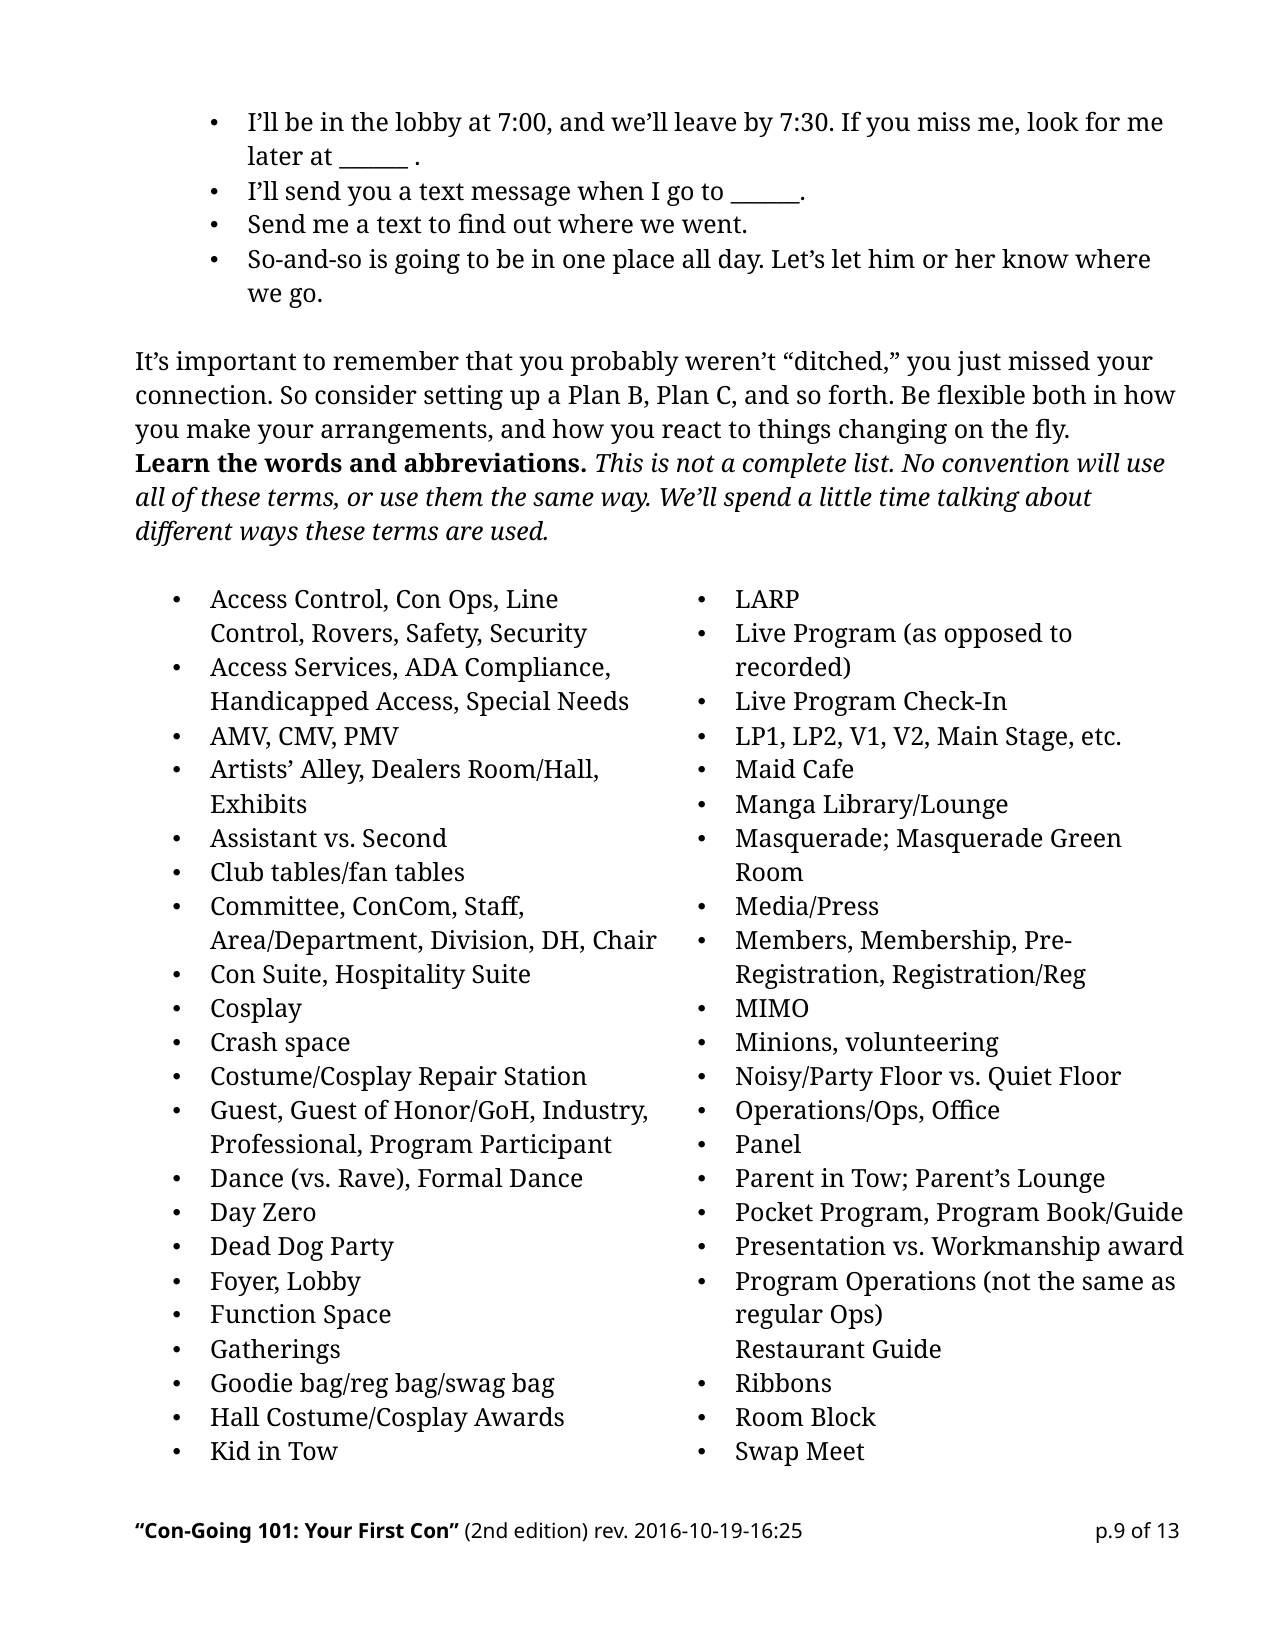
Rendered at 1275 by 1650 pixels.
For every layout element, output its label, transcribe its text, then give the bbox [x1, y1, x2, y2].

list MIMO [697, 991, 1185, 1025]
list Live Program Check-In [697, 684, 1185, 718]
list Function Space [172, 1297, 660, 1331]
list Cosplay [172, 991, 660, 1025]
list Maid Cafe [697, 752, 1185, 786]
text Learn the words and abbreviations. This is not a complete list. No convention will use all of these terms, or use them the same way. We’ll spend a little time talking about different ways these terms are used. [135, 446, 1185, 548]
list Manga Library/Lounge [697, 786, 1185, 820]
list LARP [697, 582, 1185, 616]
list Guest, Guest of Honor/GoH, Industry, Professional, Program Participant [172, 1093, 660, 1161]
list Pocket Program, Program Book/Guide [697, 1195, 1185, 1229]
list Costume/Cosplay Repair Station [172, 1059, 660, 1093]
list Artists’ Alley, Dealers Room/Hall, Exhibits [172, 752, 660, 820]
list Con Suite, Hospitality Suite [172, 957, 660, 991]
list Panel [697, 1127, 1185, 1161]
list Send me a text to find out where we went. [210, 207, 1185, 241]
list Goodie bag/reg bag/swag bag [172, 1365, 660, 1399]
list Committee, ConCom, Staff, Area/Department, Division, DH, Chair [172, 888, 660, 957]
list So-and-so is going to be in one place all day. Let’s let him or her know where we go. [210, 241, 1185, 309]
list AMV, CMV, PMV [172, 718, 660, 752]
list Access Services, ADA Compliance, Handicapped Access, Special Needs [172, 650, 660, 718]
list Live Program (as opposed to recorded) [697, 616, 1185, 684]
list Parent in Tow; Parent’s Lounge [697, 1161, 1185, 1195]
list I’ll be in the lobby at 7:00, and we’ll leave by 7:30. If you miss me, look for me later at ______ . [210, 105, 1185, 173]
list Minions, volunteering [697, 1025, 1185, 1059]
list Room Block [697, 1399, 1185, 1433]
list Ribbons [697, 1365, 1185, 1399]
list Media/Press [697, 888, 1185, 922]
list Club tables/fan tables [172, 854, 660, 888]
list Noisy/Party Floor vs. Quiet Floor [697, 1059, 1185, 1093]
list Program Operations (not the same as regular Ops) [697, 1263, 1185, 1331]
list Dance (vs. Rave), Formal Dance [172, 1161, 660, 1195]
list Gatherings [172, 1331, 660, 1365]
list Crash space [172, 1025, 660, 1059]
list Foyer, Lobby [172, 1263, 660, 1297]
list I’ll send you a text message when I go to ______. [210, 173, 1185, 207]
text It’s important to remember that you probably weren’t “ditched,” you just missed your connection. So consider setting up a Plan B, Plan C, and so forth. Be flexible both in how you make your arrangements, and how you react to things changing on the fly. [135, 343, 1185, 446]
list Masquerade; Masquerade Green Room [697, 820, 1185, 888]
list Presentation vs. Workmanship award [697, 1229, 1185, 1263]
list Restaurant Guide [697, 1331, 1185, 1365]
list Swap Meet [697, 1433, 1185, 1467]
list Access Control, Con Ops, Line Control, Rovers, Safety, Security [172, 582, 660, 650]
list Hall Costume/Cosplay Awards [172, 1399, 660, 1433]
list Dead Dog Party [172, 1229, 660, 1263]
list Kid in Tow [172, 1433, 660, 1467]
list Members, Membership, Pre-Registration, Registration/Reg [697, 922, 1185, 991]
list LP1, LP2, V1, V2, Main Stage, etc. [697, 718, 1185, 752]
list Operations/Ops, Office [697, 1093, 1185, 1127]
list Assistant vs. Second [172, 820, 660, 854]
list Day Zero [172, 1195, 660, 1229]
